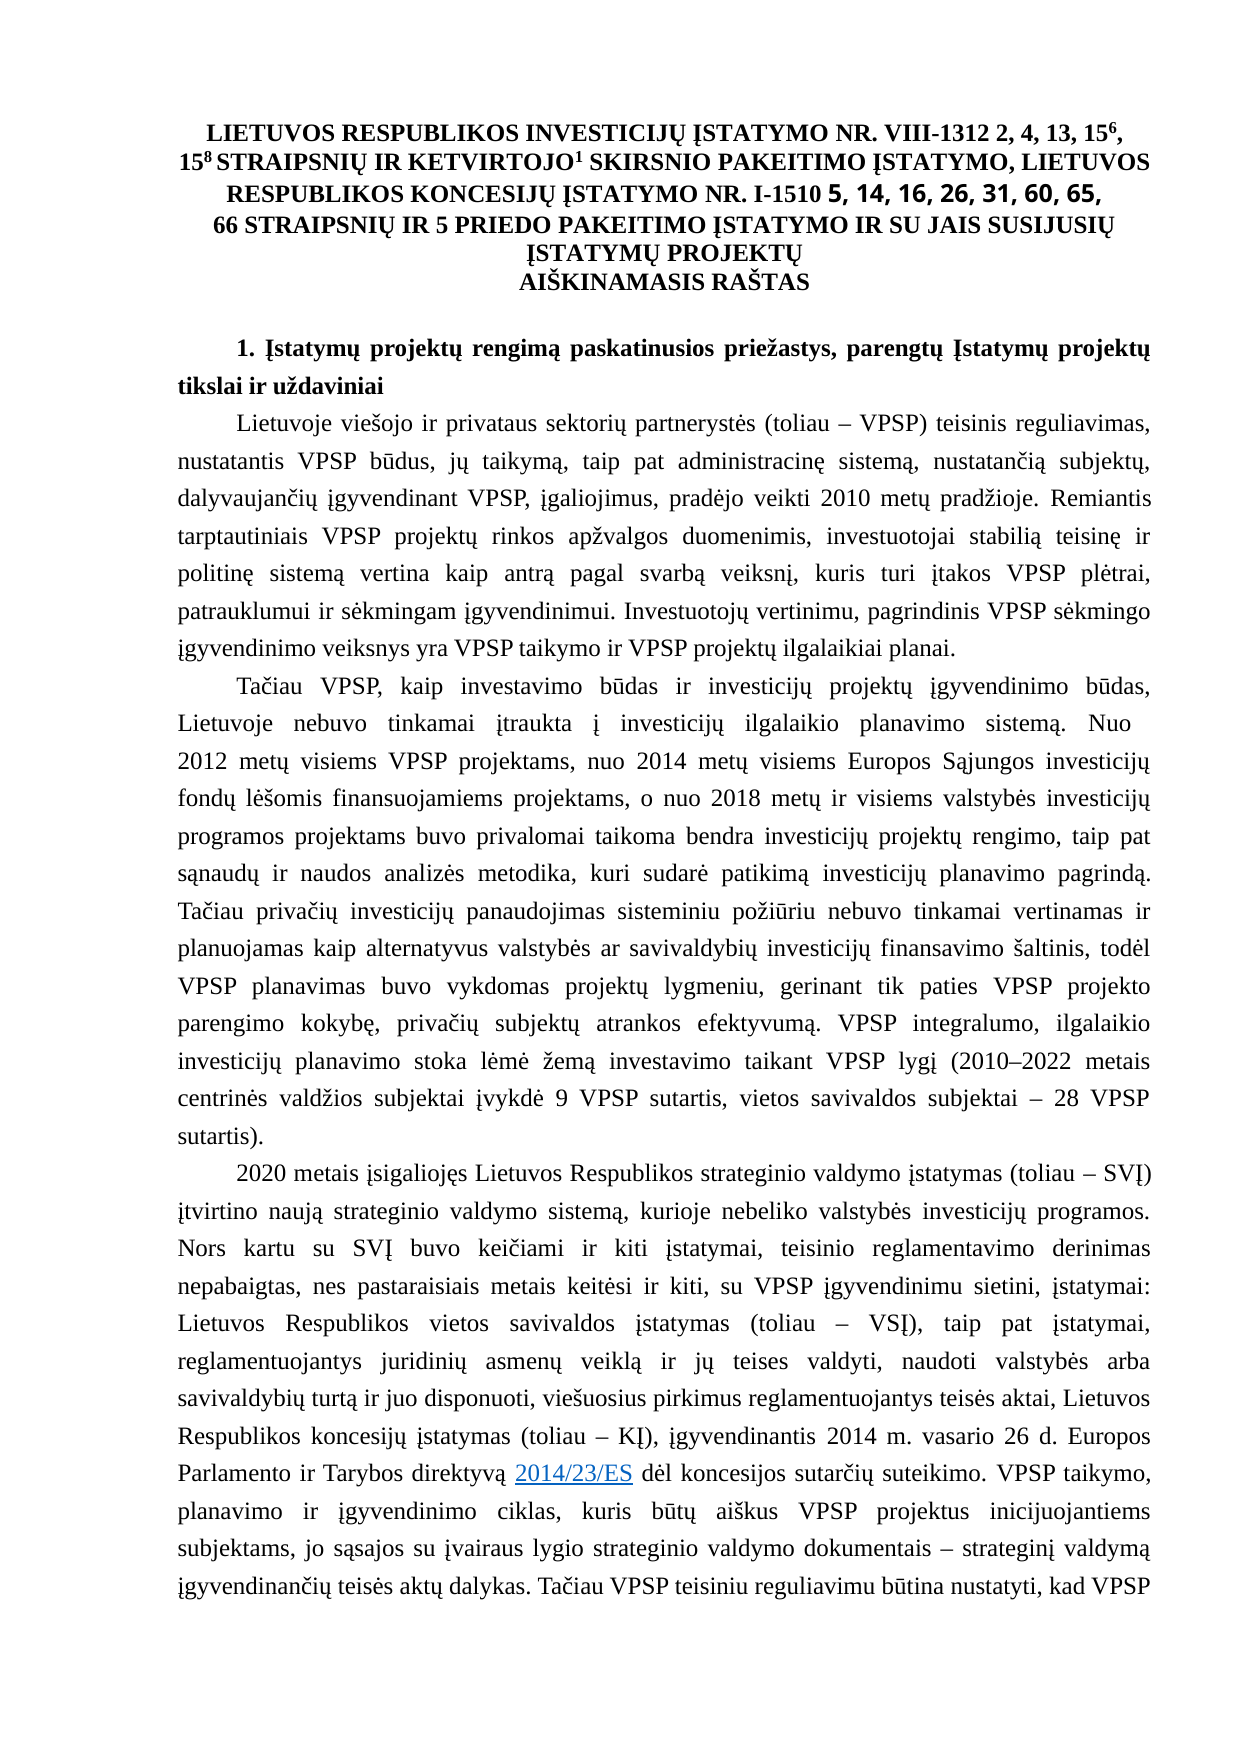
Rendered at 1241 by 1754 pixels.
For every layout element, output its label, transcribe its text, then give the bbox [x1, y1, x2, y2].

text AIŠKINAMASIS RAŠTAS [177, 267, 1152, 296]
text Lietuvoje viešojo ir privataus sektorių partnerystės (toliau – VPSP) teisinis reguliavimas, nustatantis VPSP būdus, jų taikymą, taip pat administracinę sistemą, nustatančią subjektų, dalyvaujančių įgyvendinant VPSP, įgaliojimus, pradėjo veikti 2010 metų pradžioje. Remiantis tarptautiniais VPSP projektų rinkos apžvalgos duomenimis, investuotojai stabilią teisinę ir politinę sistemą vertina kaip antrą pagal svarbą veiksnį, kuris turi įtakos VPSP plėtrai, patrauklumui ir sėkmingam įgyvendinimui. Investuotojų vertinimu, pagrindinis VPSP sėkmingo įgyvendinimo veiksnys yra VPSP taikymo ir VPSP projektų ilgalaikiai planai. [177, 400, 1152, 662]
text 1. Įstatymų projektų rengimą paskatinusios priežastys, parengtų Įstatymų projektų tikslai ir uždaviniai [177, 325, 1152, 400]
text Tačiau VPSP, kaip investavimo būdas ir investicijų projektų įgyvendinimo būdas, Lietuvoje nebuvo tinkamai įtraukta į investicijų ilgalaikio planavimo sistemą. Nuo 2012 metų visiems VPSP projektams, nuo 2014 metų visiems Europos Sąjungos investicijų fondų lėšomis finansuojamiems projektams, o nuo 2018 metų ir visiems valstybės investicijų programos projektams buvo privalomai taikoma bendra investicijų projektų rengimo, taip pat sąnaudų ir naudos analizės metodika, kuri sudarė patikimą investicijų planavimo pagrindą. Tačiau privačių investicijų panaudojimas sisteminiu požiūriu nebuvo tinkamai vertinamas ir planuojamas kaip alternatyvus valstybės ar savivaldybių investicijų finansavimo šaltinis, todėl VPSP planavimas buvo vykdomas projektų lygmeniu, gerinant tik paties VPSP projekto parengimo kokybę, privačių subjektų atrankos efektyvumą. VPSP integralumo, ilgalaikio investicijų planavimo stoka lėmė žemą investavimo taikant VPSP lygį (2010–2022 metais centrinės valdžios subjektai įvykdė 9 VPSP sutartis, vietos savivaldos subjektai – 28 VPSP sutartis). [177, 662, 1152, 1150]
text 2020 metais įsigaliojęs Lietuvos Respublikos strateginio valdymo įstatymas (toliau – SVĮ) įtvirtino naują strateginio valdymo sistemą, kurioje nebeliko valstybės investicijų programos. Nors kartu su SVĮ buvo keičiami ir kiti įstatymai, teisinio reglamentavimo derinimas nepabaigtas, nes pastaraisiais metais keitėsi ir kiti, su VPSP įgyvendinimu sietini, įstatymai: Lietuvos Respublikos vietos savivaldos įstatymas (toliau – VSĮ), taip pat įstatymai, reglamentuojantys juridinių asmenų veiklą ir jų teises valdyti, naudoti valstybės arba savivaldybių turtą ir juo disponuoti, viešuosius pirkimus reglamentuojantys teisės aktai, Lietuvos Respublikos koncesijų įstatymas (toliau – KĮ), įgyvendinantis 2014 m. vasario 26 d. Europos Parlamento ir Tarybos direktyvą 2014/23/ES dėl koncesijos sutarčių suteikimo. VPSP taikymo, planavimo ir įgyvendinimo ciklas, kuris būtų aiškus VPSP projektus inicijuojantiems subjektams, jo sąsajos su įvairaus lygio strateginio valdymo dokumentais – strateginį valdymą įgyvendinančių teisės aktų dalykas. Tačiau VPSP teisiniu reguliavimu būtina nustatyti, kad VPSP [177, 1150, 1152, 1600]
text Lietuvos Respublikos INVESTICIJŲ ĮSTATYMO NR. VIII-1312 2, 4, 13, 156, 158 STRAIPSNIŲ IR KETVIRTOJO1 SKIRSNIO PAKEITIMO ĮSTATYMO, LIETUVOS RESPUBLIKOS KONCESIJŲ ĮSTATYMO NR. I-1510 5, 14, 16, 26, 31, 60, 65, 66 STRAIPSNIŲ ir 5 priedo pakeitimo ĮSTATYMO IR SU JAIS SUSIJUSIŲ ĮSTATYMŲ PROJEKTŲ [177, 118, 1152, 267]
